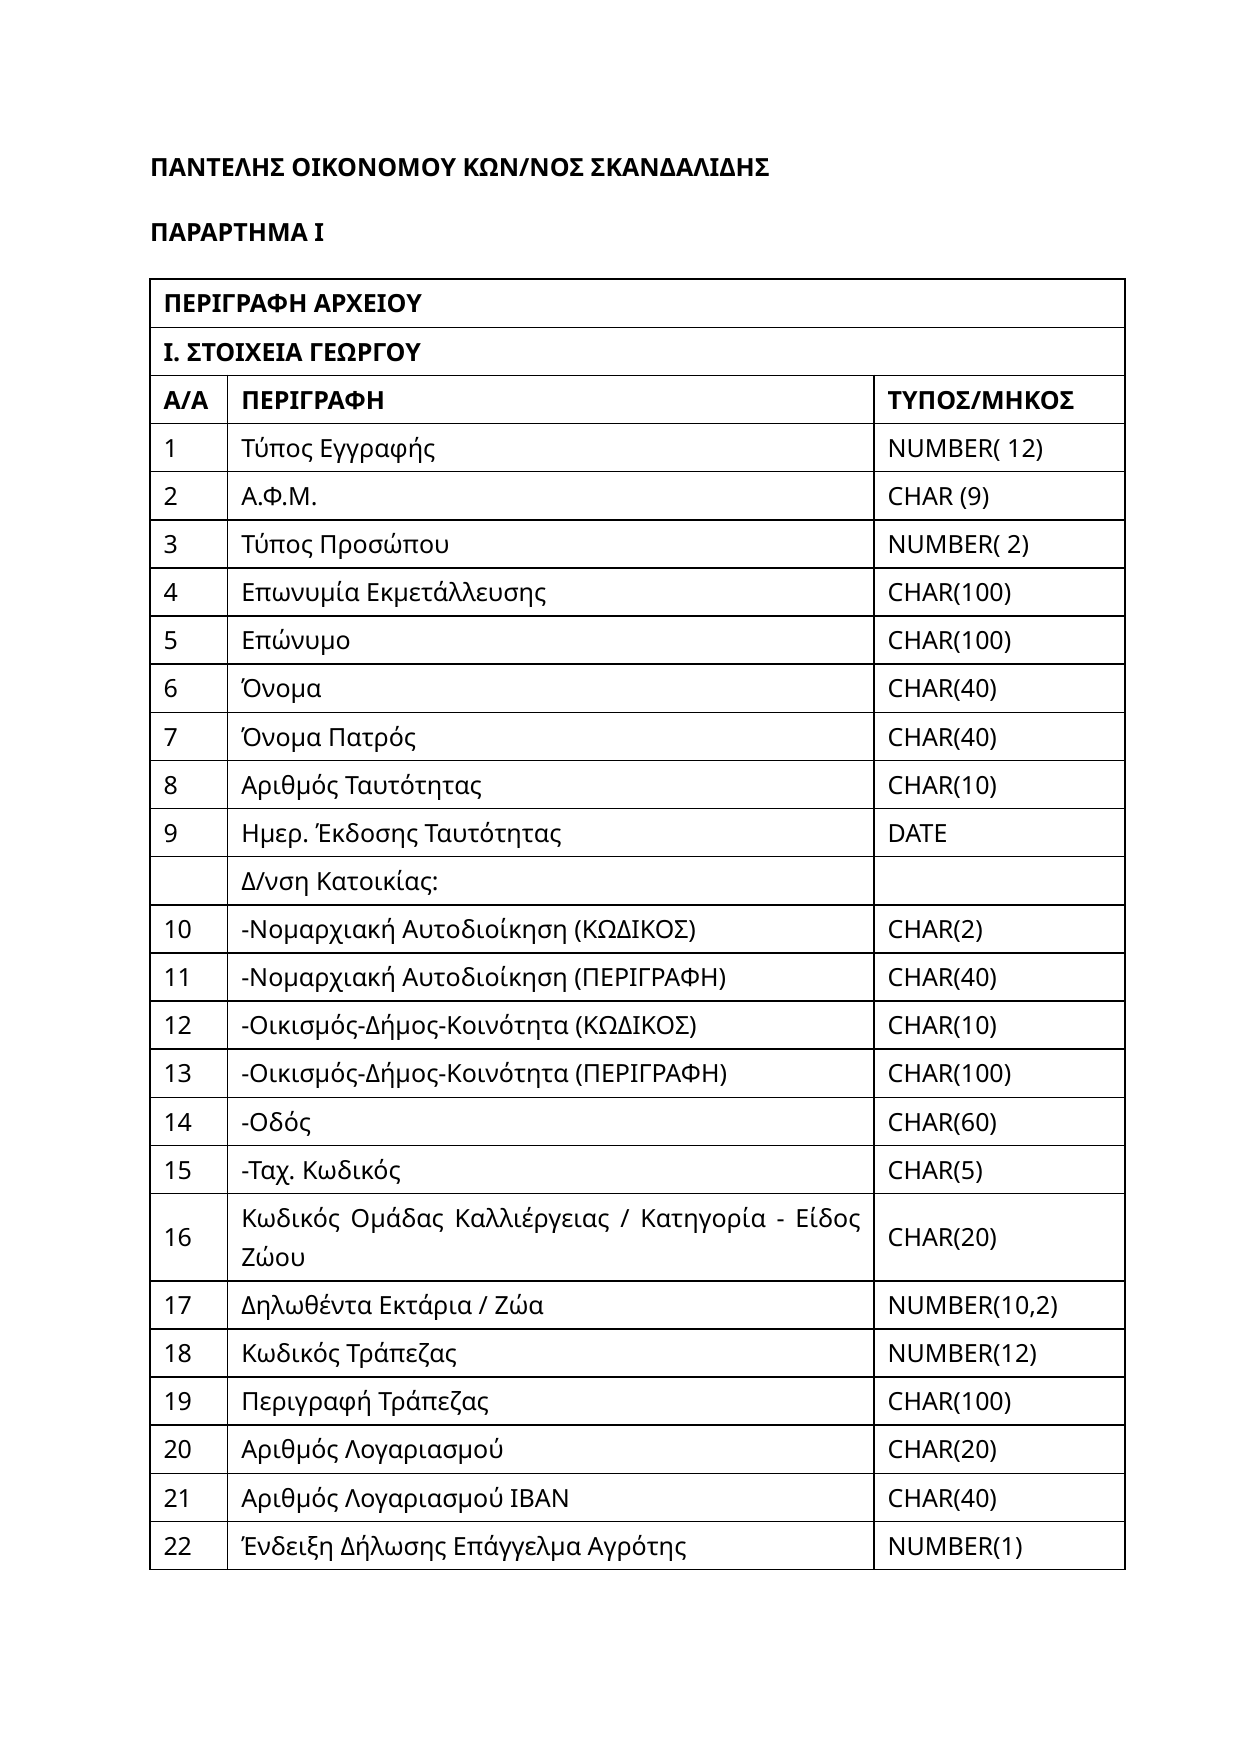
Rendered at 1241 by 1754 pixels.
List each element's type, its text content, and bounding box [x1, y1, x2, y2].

table_cell Α/Α [151, 376, 227, 423]
table_cell 3 [151, 521, 227, 567]
table_cell NUMBER(12) [875, 1330, 1124, 1376]
table_cell 19 [151, 1378, 227, 1424]
table_cell 8 [151, 761, 227, 808]
table_cell NUMBER(10,2) [875, 1282, 1124, 1328]
table_cell 7 [151, 713, 227, 759]
table_cell ΤΥΠΟΣ/ΜΗΚΟΣ [875, 376, 1124, 423]
table_cell [151, 857, 227, 904]
table_cell 15 [151, 1146, 227, 1193]
table_cell 11 [151, 954, 227, 1000]
table_cell 10 [151, 906, 227, 952]
table_cell 17 [151, 1282, 227, 1328]
table_cell Επωνυμία Εκμετάλλευσης [228, 569, 873, 615]
table_cell Τύπος Προσώπου [228, 521, 873, 567]
table_cell 22 [151, 1522, 227, 1569]
table_cell 6 [151, 665, 227, 711]
table_cell Αριθμός Ταυτότητας [228, 761, 873, 808]
table_cell CHAR(40) [875, 954, 1124, 1000]
table_cell CHAR (9) [875, 472, 1124, 519]
table_cell CHAR(10) [875, 761, 1124, 808]
table_cell CHAR(40) [875, 713, 1124, 759]
table_cell 4 [151, 569, 227, 615]
table_cell 12 [151, 1002, 227, 1048]
table_cell Περιγραφή Τράπεζας [228, 1378, 873, 1424]
text ΠΑΡΑΡΤΗΜΑ Ι [150, 214, 1090, 248]
table_cell 2 [151, 472, 227, 519]
table_cell 9 [151, 809, 227, 856]
table_cell 14 [151, 1098, 227, 1144]
table_cell -Οικισμός-Δήμος-Κοινότητα (KΩΔΙΚΟΣ) [228, 1002, 873, 1048]
table_cell NUMBER(1) [875, 1522, 1124, 1569]
table_cell 5 [151, 617, 227, 663]
table_cell CHAR(2) [875, 906, 1124, 952]
table_cell NUMBER( 12) [875, 424, 1124, 471]
table_cell Αριθμός Λογαριασμού IBAN [228, 1474, 873, 1521]
table_cell NUMBER( 2) [875, 521, 1124, 567]
table_cell Τύπος Εγγραφής [228, 424, 873, 471]
table_cell Ι. ΣΤΟΙΧΕΙΑ ΓΕΩΡΓΟΥ [151, 328, 1124, 374]
table_cell Κωδικός Τράπεζας [228, 1330, 873, 1376]
table_cell -Νομαρχιακή Αυτοδιοίκηση (ΠΕΡΙΓΡΑΦΗ) [228, 954, 873, 1000]
table_cell Ένδειξη Δήλωσης Επάγγελμα Αγρότης [228, 1522, 873, 1569]
table_cell 16 [151, 1194, 227, 1280]
table_cell 21 [151, 1474, 227, 1521]
table_cell CHAR(40) [875, 1474, 1124, 1521]
table_cell Δηλωθέντα Εκτάρια / Ζώα [228, 1282, 873, 1328]
table_cell 20 [151, 1426, 227, 1472]
table_cell -Ταχ. Κωδικός [228, 1146, 873, 1193]
table_cell 18 [151, 1330, 227, 1376]
table_cell Όνομα Πατρός [228, 713, 873, 759]
table_cell Α.Φ.Μ. [228, 472, 873, 519]
table_cell CHAR(20) [875, 1426, 1124, 1472]
table_cell CHAR(5) [875, 1146, 1124, 1193]
table_cell 1 [151, 424, 227, 471]
table_cell ΠΕΡΙΓΡΑΦΗ [228, 376, 873, 423]
table_cell -Νομαρχιακή Αυτοδιοίκηση (KΩΔΙΚΟΣ) [228, 906, 873, 952]
table_cell CHAR(60) [875, 1098, 1124, 1144]
table_cell Επώνυμο [228, 617, 873, 663]
table_cell CHAR(100) [875, 569, 1124, 615]
table_cell CHAR(100) [875, 1050, 1124, 1096]
table_header ΠΕΡΙΓΡΑΦΗ ΑΡΧΕΙΟΥ [151, 280, 1124, 326]
table_cell Ημερ. Έκδοσης Ταυτότητας [228, 809, 873, 856]
table_cell CHAR(100) [875, 1378, 1124, 1424]
table_cell Όνομα [228, 665, 873, 711]
table_cell Δ/νση Κατοικίας: [228, 857, 873, 904]
table_cell CHAR(40) [875, 665, 1124, 711]
table_cell Κωδικός Ομάδας Καλλιέργειας / Κατηγορία - Είδος Ζώου [228, 1194, 873, 1280]
table_cell CHAR(100) [875, 617, 1124, 663]
table_cell -Οικισμός-Δήμος-Κοινότητα (ΠΕΡΙΓΡΑΦΗ) [228, 1050, 873, 1096]
table_cell CHAR(10) [875, 1002, 1124, 1048]
table_cell DATE [875, 809, 1124, 856]
table_cell Αριθμός Λογαριασμού [228, 1426, 873, 1472]
table_cell 13 [151, 1050, 227, 1096]
table_cell [875, 857, 1124, 904]
table_cell -Οδός [228, 1098, 873, 1144]
table_cell CHAR(20) [875, 1194, 1124, 1280]
text ΠΑΝΤΕΛΗΣ ΟΙΚΟΝΟΜΟΥ ΚΩΝ/ΝΟΣ ΣΚΑΝΔΑΛΙΔΗΣ [150, 150, 1090, 184]
